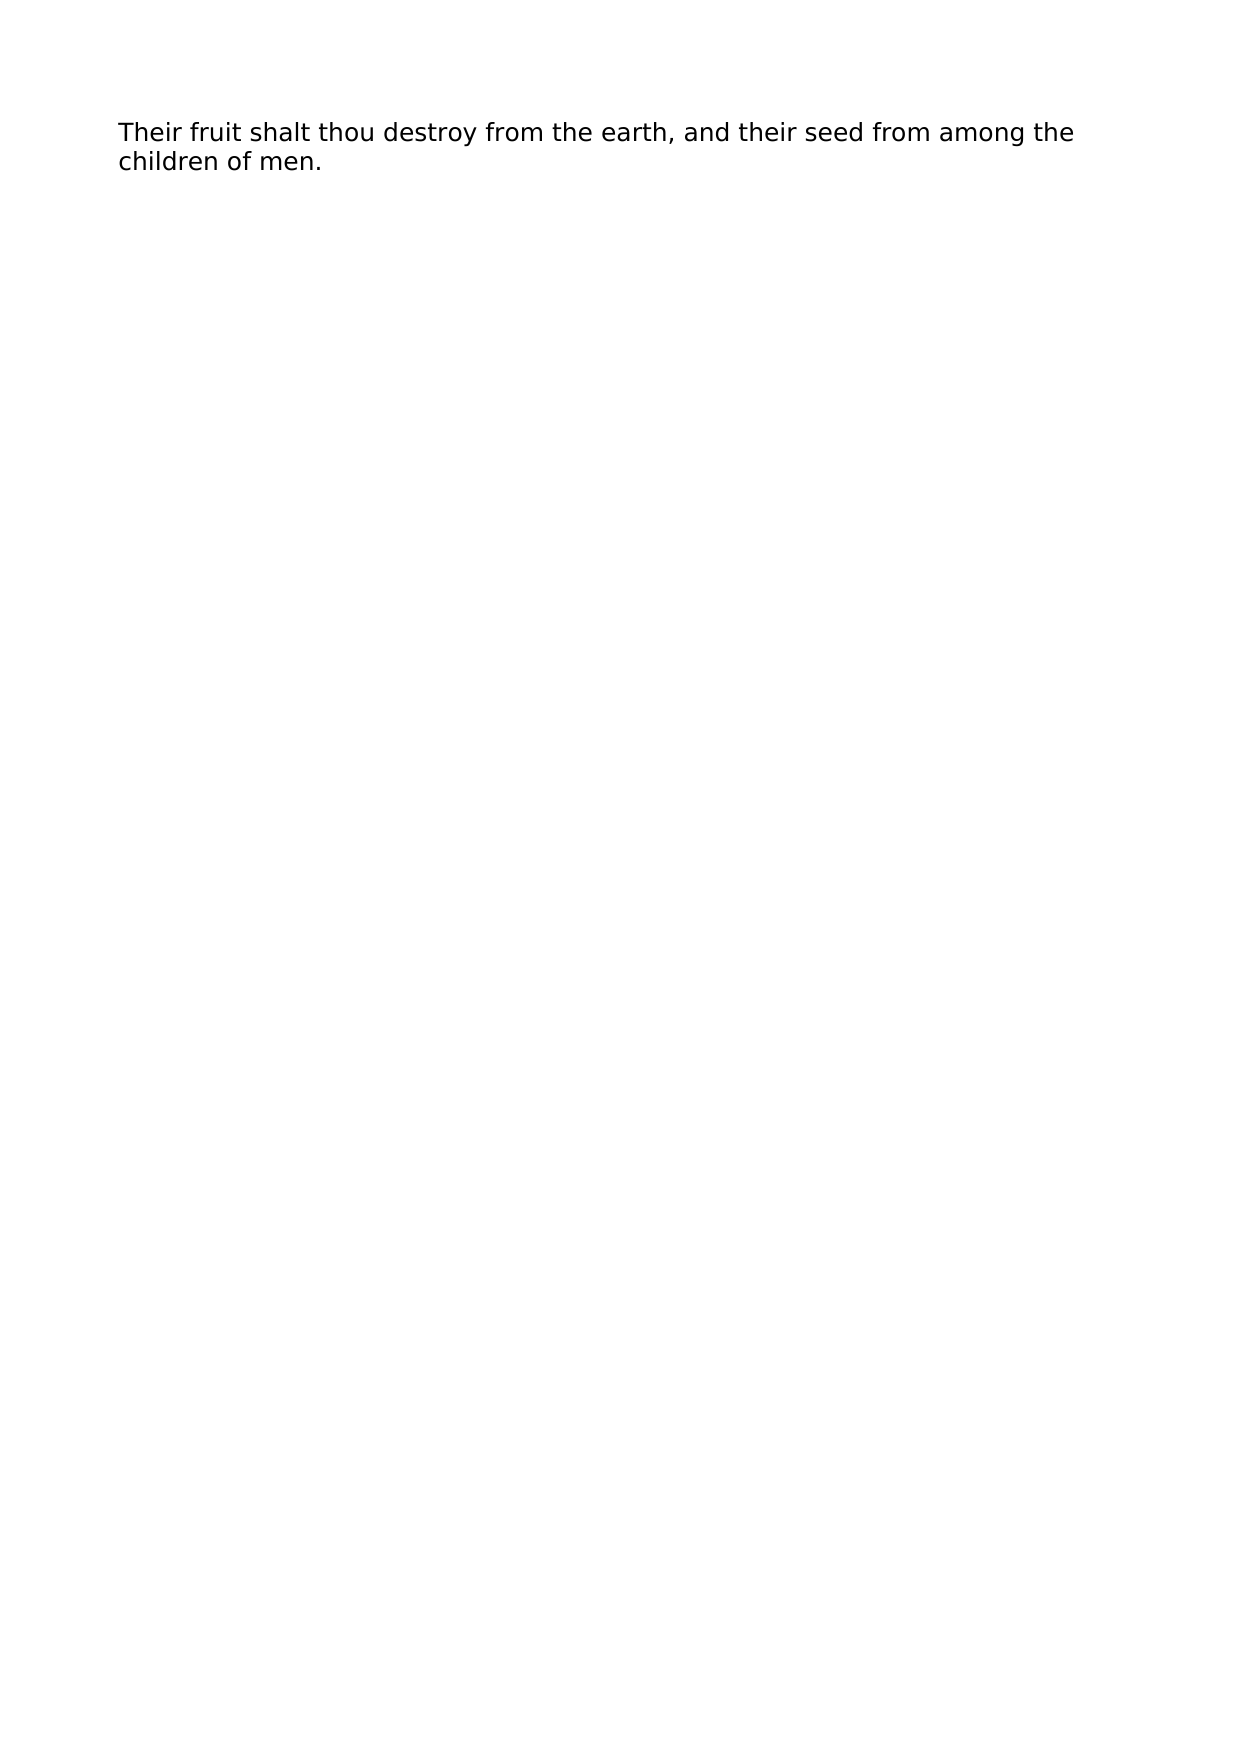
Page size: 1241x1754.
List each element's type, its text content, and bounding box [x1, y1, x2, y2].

text Their fruit shalt thou destroy from the earth, and their seed from among the children of men. [118, 118, 1122, 176]
